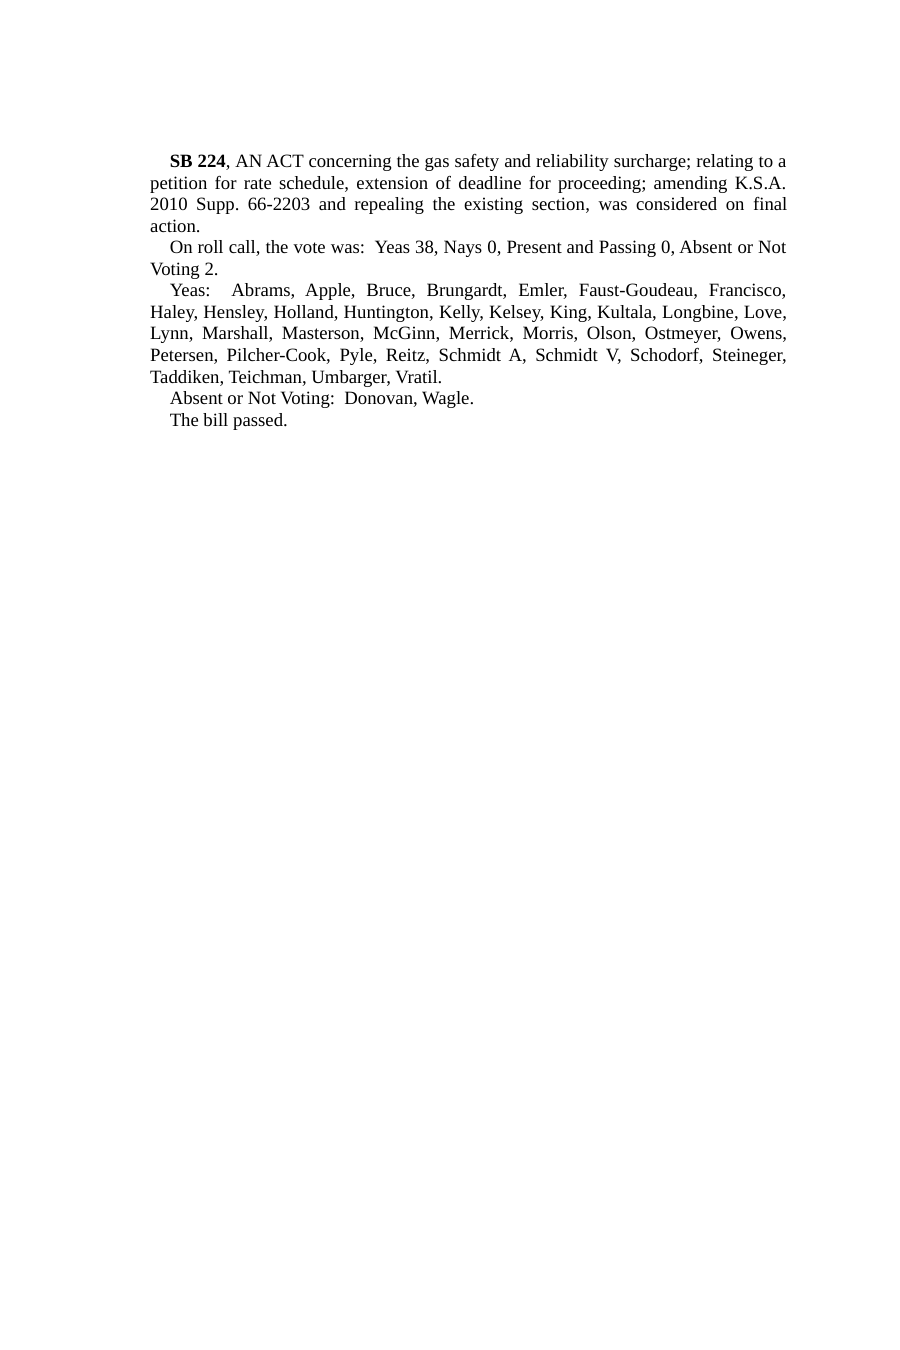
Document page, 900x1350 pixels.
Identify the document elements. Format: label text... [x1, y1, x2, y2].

text On roll call, the vote was: Yeas 38, Nays 0, Present and Passing 0, Absent or Not Voting 2. [150, 236, 787, 279]
text The bill passed. [150, 409, 787, 430]
text Absent or Not Voting: Donovan, Wagle. [150, 387, 787, 409]
text Yeas: Abrams, Apple, Bruce, Brungardt, Emler, Faust-Goudeau, Francisco, Haley, Hensley, Holland, Huntington, Kelly, Kelsey, King, Kultala, Longbine, Love, Lynn, Marshall, Masterson, McGinn, Merrick, Morris, Olson, Ostmeyer, Owens, Petersen, Pilcher-Cook, Pyle, Reitz, Schmidt A, Schmidt V, Schodorf, Steineger, Taddiken, Teichman, Umbarger, Vratil. [150, 279, 787, 387]
text SB 224, AN ACT concerning the gas safety and reliability surcharge; relating to a petition for rate schedule, extension of deadline for proceeding; amending K.S.A. 2010 Supp. 66-2203 and repealing the existing section, was considered on final action. [150, 150, 787, 236]
